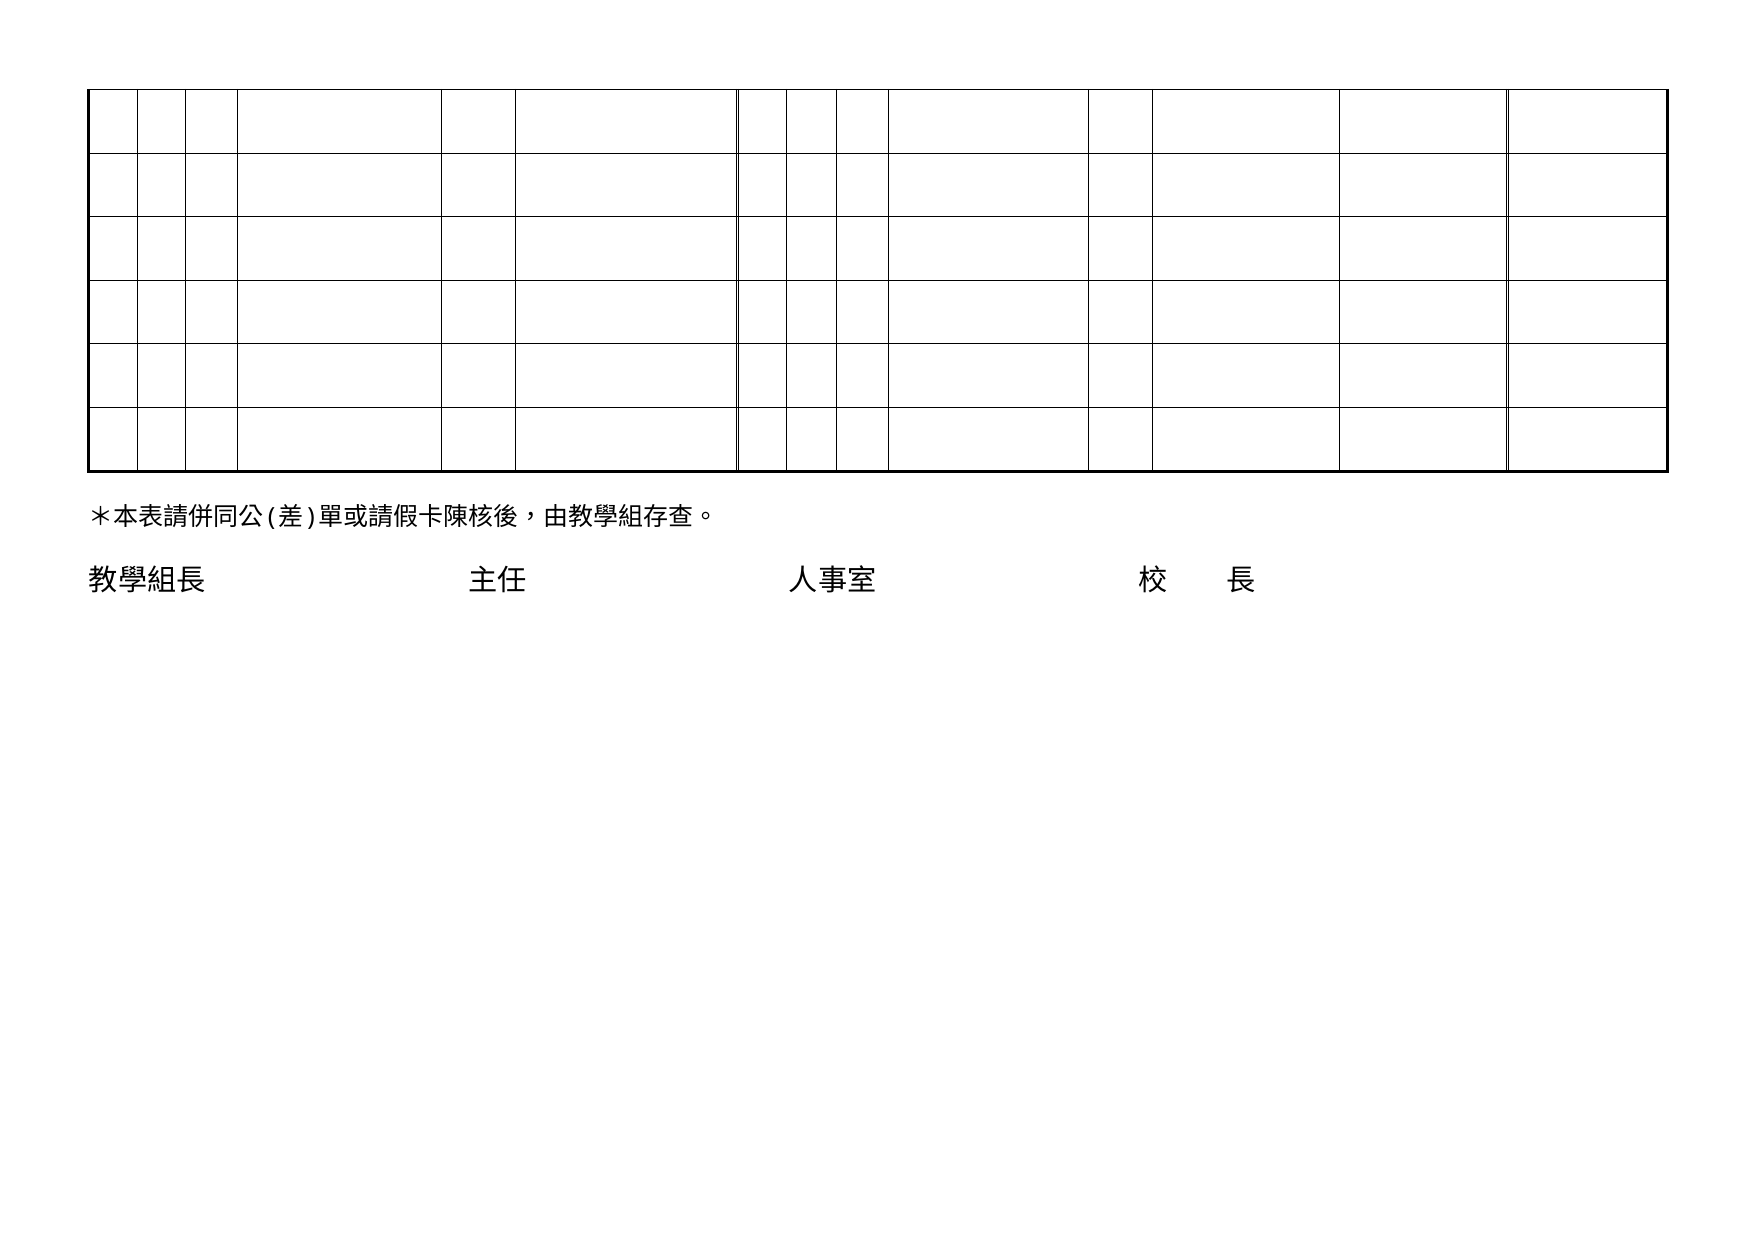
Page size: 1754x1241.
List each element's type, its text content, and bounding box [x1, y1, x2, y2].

table_cell [238, 281, 441, 343]
table_cell [739, 90, 786, 152]
table_cell [1089, 408, 1152, 470]
table_cell [1089, 90, 1152, 152]
table_cell [837, 408, 888, 470]
table_cell [442, 408, 515, 470]
table_cell [739, 217, 786, 279]
table_cell [837, 90, 888, 152]
table_cell [837, 281, 888, 343]
table_cell [138, 90, 185, 152]
table_cell [1509, 217, 1666, 279]
table_cell [442, 217, 515, 279]
table_cell [889, 344, 1088, 407]
table_cell [138, 408, 185, 470]
table_cell [787, 344, 836, 407]
table_cell [138, 281, 185, 343]
table_cell [516, 217, 736, 279]
table_cell [1089, 281, 1152, 343]
table_cell [1340, 344, 1506, 407]
table_cell [442, 344, 515, 407]
table_cell [889, 281, 1088, 343]
table_cell [1153, 408, 1339, 470]
table_cell [1340, 90, 1506, 152]
table_cell [739, 344, 786, 407]
table_cell [238, 217, 441, 279]
table_cell [1153, 90, 1339, 152]
table_cell [787, 408, 836, 470]
table_cell [442, 154, 515, 216]
table_cell [1509, 154, 1666, 216]
table_cell [138, 154, 185, 216]
table_cell [516, 281, 736, 343]
table_cell [138, 344, 185, 407]
table_cell [889, 217, 1088, 279]
table_cell [739, 408, 786, 470]
table_cell [238, 408, 441, 470]
table_cell [186, 344, 237, 407]
table_cell [238, 90, 441, 152]
table_cell [1089, 344, 1152, 407]
table_cell [1340, 408, 1506, 470]
table_cell [186, 154, 237, 216]
table_cell [837, 154, 888, 216]
table_cell [516, 344, 736, 407]
table_cell [238, 344, 441, 407]
table_cell [90, 90, 137, 152]
table_cell [238, 154, 441, 216]
table_cell [889, 90, 1088, 152]
table_cell [1089, 217, 1152, 279]
table_cell [1509, 344, 1666, 407]
table_cell [90, 408, 137, 470]
table_cell [787, 90, 836, 152]
table_cell [837, 217, 888, 279]
table_cell [1153, 154, 1339, 216]
table_cell [186, 408, 237, 470]
table_cell [1153, 281, 1339, 343]
table_cell [1153, 217, 1339, 279]
table_cell [889, 154, 1088, 216]
table_cell [516, 154, 736, 216]
table_cell [516, 90, 736, 152]
table_cell [739, 281, 786, 343]
table_cell [1509, 408, 1666, 470]
table_cell [442, 281, 515, 343]
table_cell [90, 154, 137, 216]
table_cell [889, 408, 1088, 470]
table_cell [186, 217, 237, 279]
text 教學組長 主任 人事室 校 長 [89, 536, 1665, 598]
table_cell [1153, 344, 1339, 407]
table_cell [186, 90, 237, 152]
text ＊本表請併同公(差)單或請假卡陳核後，由教學組存查。 [89, 473, 1665, 536]
table_cell [787, 217, 836, 279]
table_cell [787, 154, 836, 216]
table_cell [90, 281, 137, 343]
table_cell [837, 344, 888, 407]
table_cell [1509, 281, 1666, 343]
table_cell [516, 408, 736, 470]
table_cell [90, 217, 137, 279]
table_cell [186, 281, 237, 343]
table_cell [1089, 154, 1152, 216]
table_cell [138, 217, 185, 279]
table_cell [1340, 281, 1506, 343]
table_cell [1340, 217, 1506, 279]
table_cell [90, 344, 137, 407]
table_cell [1509, 90, 1666, 152]
table_cell [1340, 154, 1506, 216]
table_cell [787, 281, 836, 343]
table_cell [442, 90, 515, 152]
table_cell [739, 154, 786, 216]
